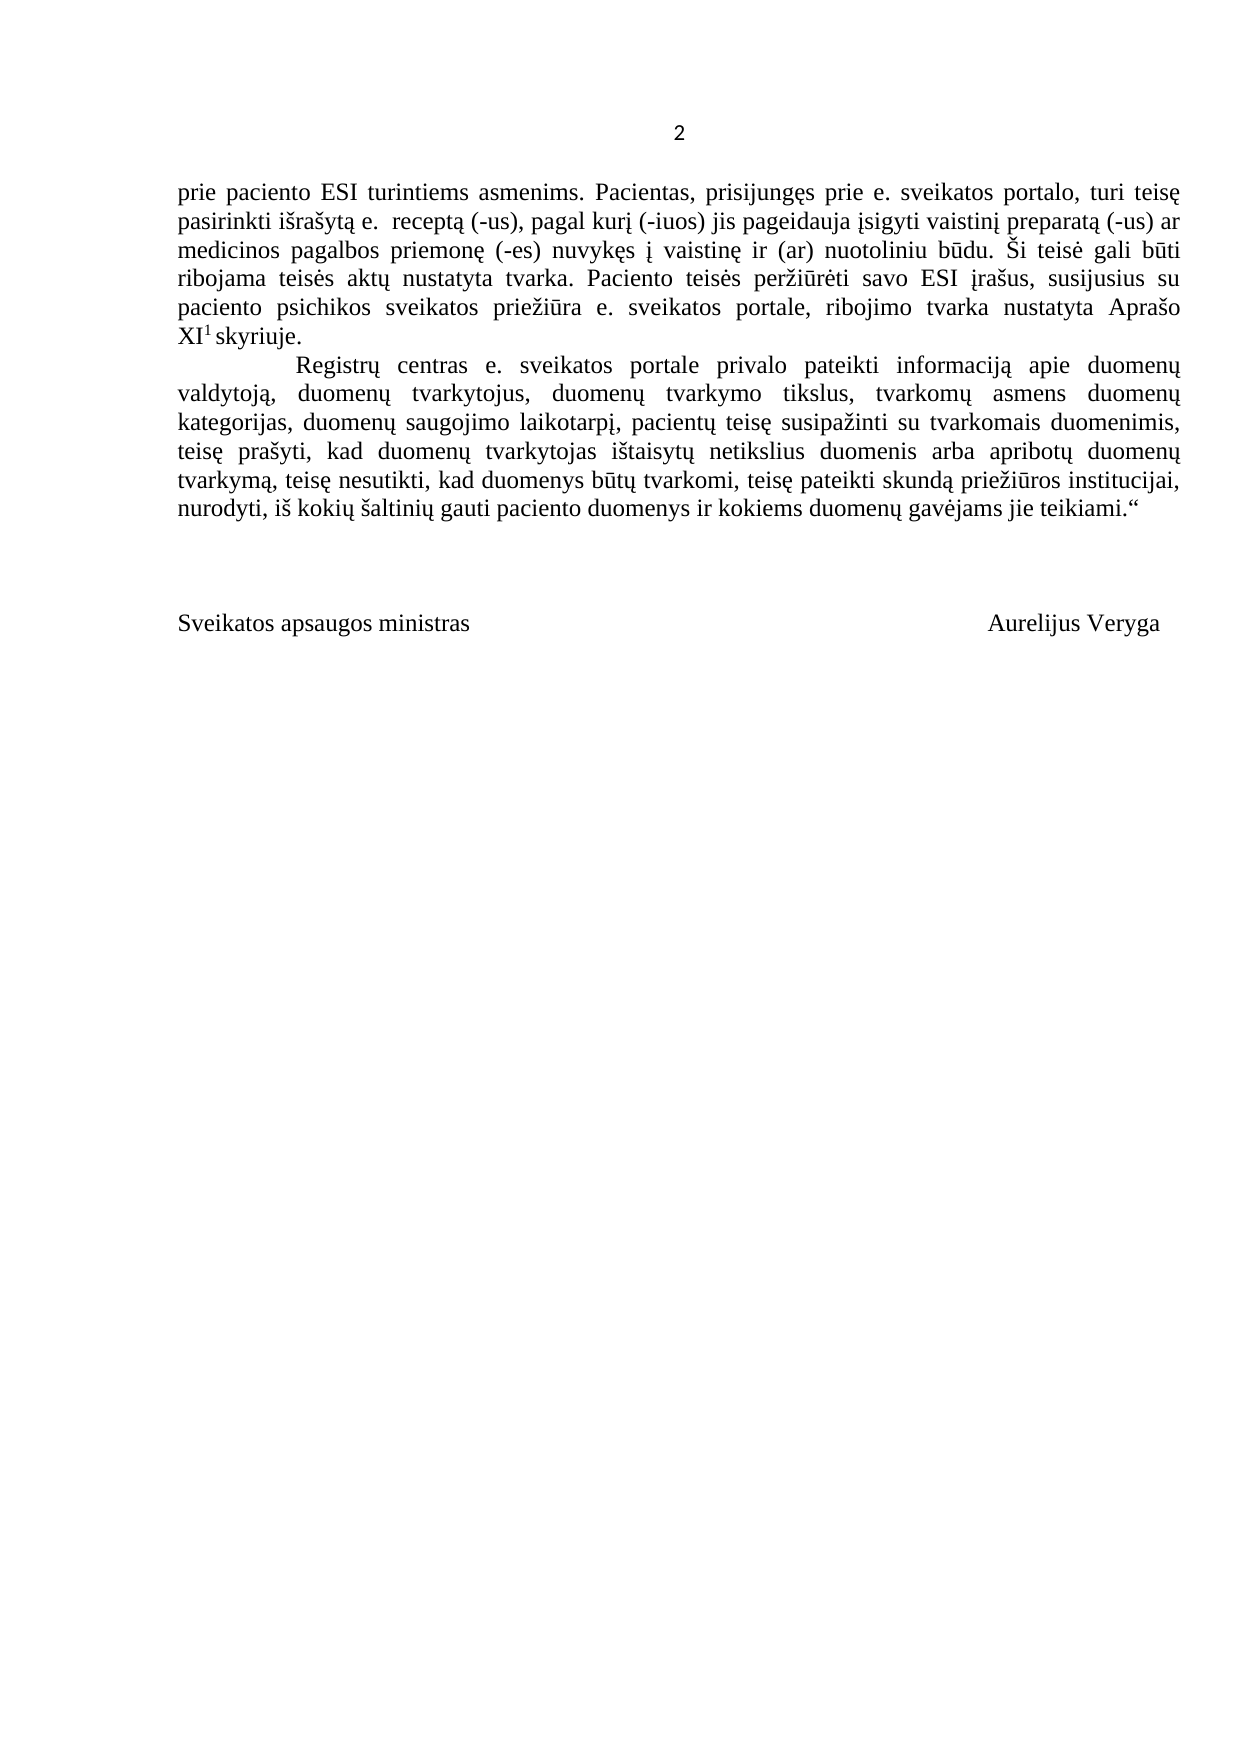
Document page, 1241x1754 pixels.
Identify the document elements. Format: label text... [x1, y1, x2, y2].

text prie paciento ESI turintiems asmenims. Pacientas, prisijungęs prie e. sveikatos portalo, turi teisę pasirinkti išrašytą e. receptą (-us), pagal kurį (-iuos) jis pageidauja įsigyti vaistinį preparatą (-us) ar medicinos pagalbos priemonę (-es) nuvykęs į vaistinę ir (ar) nuotoliniu būdu. Ši teisė gali būti ribojama teisės aktų nustatyta tvarka. Paciento teisės peržiūrėti savo ESI įrašus, susijusius su paciento psichikos sveikatos priežiūra e. sveikatos portale, ribojimo tvarka nustatyta Aprašo XI1 skyriuje. [177, 177, 1181, 350]
text Sveikatos apsaugos ministras Aurelijus Veryga [177, 608, 1181, 637]
text Registrų centras e. sveikatos portale privalo pateikti informaciją apie duomenų valdytoją, duomenų tvarkytojus, duomenų tvarkymo tikslus, tvarkomų asmens duomenų kategorijas, duomenų saugojimo laikotarpį, pacientų teisę susipažinti su tvarkomais duomenimis, teisę prašyti, kad duomenų tvarkytojas ištaisytų netikslius duomenis arba apribotų duomenų tvarkymą, teisę nesutikti, kad duomenys būtų tvarkomi, teisę pateikti skundą priežiūros institucijai, nurodyti, iš kokių šaltinių gauti paciento duomenys ir kokiems duomenų gavėjams jie teikiami.“ [177, 350, 1181, 522]
